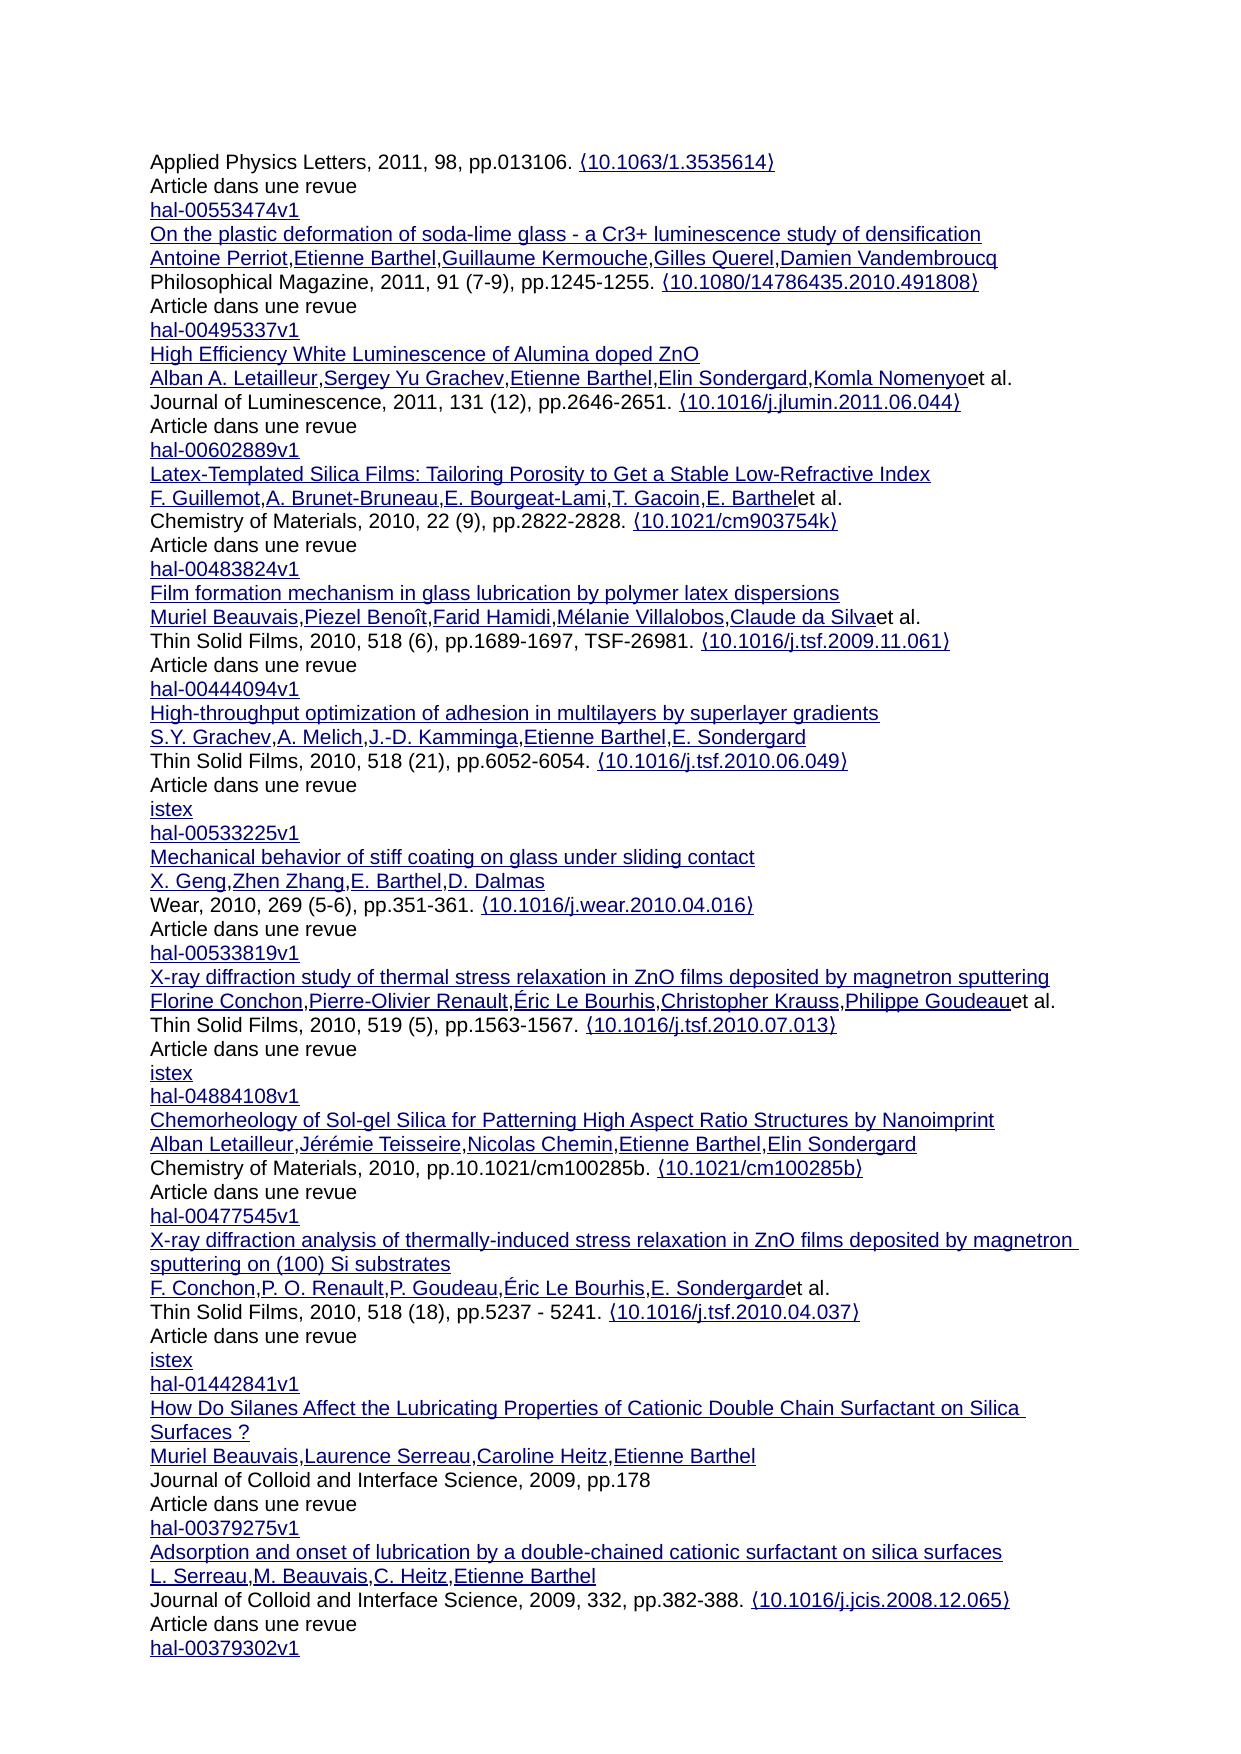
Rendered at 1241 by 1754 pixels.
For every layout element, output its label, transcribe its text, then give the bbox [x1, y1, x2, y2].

table_cell X-ray diffraction study of thermal stress relaxation in ZnO films deposited by magnetron sputtering Florine Conchon,Pierre-Olivier Renault,Éric Le Bourhis,Christopher Krauss,Philippe Goudeauet al. Thin Solid Films, 2010, 519 (5), pp.1563-1567. ⟨10.1016/j.tsf.2010.07.013⟩ Article dans une revue istex hal-04884108v1 [150, 965, 1090, 1108]
table_cell Chemorheology of Sol-gel Silica for Patterning High Aspect Ratio Structures by Nanoimprint Alban Letailleur,Jérémie Teisseire,Nicolas Chemin,Etienne Barthel,Elin Sondergard Chemistry of Materials, 2010, pp.10.1021/cm100285b. ⟨10.1021/cm100285b⟩ Article dans une revue hal-00477545v1 [150, 1108, 1090, 1228]
table_cell Adsorption and onset of lubrication by a double-chained cationic surfactant on silica surfaces L. Serreau,M. Beauvais,C. Heitz,Etienne Barthel Journal of Colloid and Interface Science, 2009, 332, pp.382-388. ⟨10.1016/j.jcis.2008.12.065⟩ Article dans une revue hal-00379302v1 [150, 1540, 1090, 1659]
table_cell On the plastic deformation of soda-lime glass - a Cr3+ luminescence study of densification Antoine Perriot,Etienne Barthel,Guillaume Kermouche,Gilles Querel,Damien Vandembroucq Philosophical Magazine, 2011, 91 (7-9), pp.1245-1255. ⟨10.1080/14786435.2010.491808⟩ Article dans une revue hal-00495337v1 [150, 222, 1090, 342]
table_cell Latex-Templated Silica Films: Tailoring Porosity to Get a Stable Low-Refractive Index F. Guillemot,A. Brunet-Bruneau,E. Bourgeat-Lami,T. Gacoin,E. Barthelet al. Chemistry of Materials, 2010, 22 (9), pp.2822-2828. ⟨10.1021/cm903754k⟩ Article dans une revue hal-00483824v1 [150, 461, 1090, 581]
table_cell Applied Physics Letters, 2011, 98, pp.013106. ⟨10.1063/1.3535614⟩ Article dans une revue hal-00553474v1 [150, 150, 1090, 222]
table_cell How Do Silanes Affect the Lubricating Properties of Cationic Double Chain Surfactant on Silica Surfaces ? Muriel Beauvais,Laurence Serreau,Caroline Heitz,Etienne Barthel Journal of Colloid and Interface Science, 2009, pp.178 Article dans une revue hal-00379275v1 [150, 1396, 1090, 1539]
table_cell High Efficiency White Luminescence of Alumina doped ZnO Alban A. Letailleur,Sergey Yu Grachev,Etienne Barthel,Elin Sondergard,Komla Nomenyoet al. Journal of Luminescence, 2011, 131 (12), pp.2646-2651. ⟨10.1016/j.jlumin.2011.06.044⟩ Article dans une revue hal-00602889v1 [150, 342, 1090, 461]
table_cell X-ray diffraction analysis of thermally-induced stress relaxation in ZnO films deposited by magnetron sputtering on (100) Si substrates F. Conchon,P. O. Renault,P. Goudeau,Éric Le Bourhis,E. Sondergardet al. Thin Solid Films, 2010, 518 (18), pp.5237 - 5241. ⟨10.1016/j.tsf.2010.04.037⟩ Article dans une revue istex hal-01442841v1 [150, 1228, 1090, 1396]
table_cell Mechanical behavior of stiff coating on glass under sliding contact X. Geng,Zhen Zhang,E. Barthel,D. Dalmas Wear, 2010, 269 (5-6), pp.351-361. ⟨10.1016/j.wear.2010.04.016⟩ Article dans une revue hal-00533819v1 [150, 845, 1090, 964]
table_cell High-throughput optimization of adhesion in multilayers by superlayer gradients S.Y. Grachev,A. Melich,J.-D. Kamminga,Etienne Barthel,E. Sondergard Thin Solid Films, 2010, 518 (21), pp.6052-6054. ⟨10.1016/j.tsf.2010.06.049⟩ Article dans une revue istex hal-00533225v1 [150, 701, 1090, 845]
table_cell Film formation mechanism in glass lubrication by polymer latex dispersions Muriel Beauvais,Piezel Benoît,Farid Hamidi,Mélanie Villalobos,Claude da Silvaet al. Thin Solid Films, 2010, 518 (6), pp.1689-1697, TSF-26981. ⟨10.1016/j.tsf.2009.11.061⟩ Article dans une revue hal-00444094v1 [150, 581, 1090, 701]
